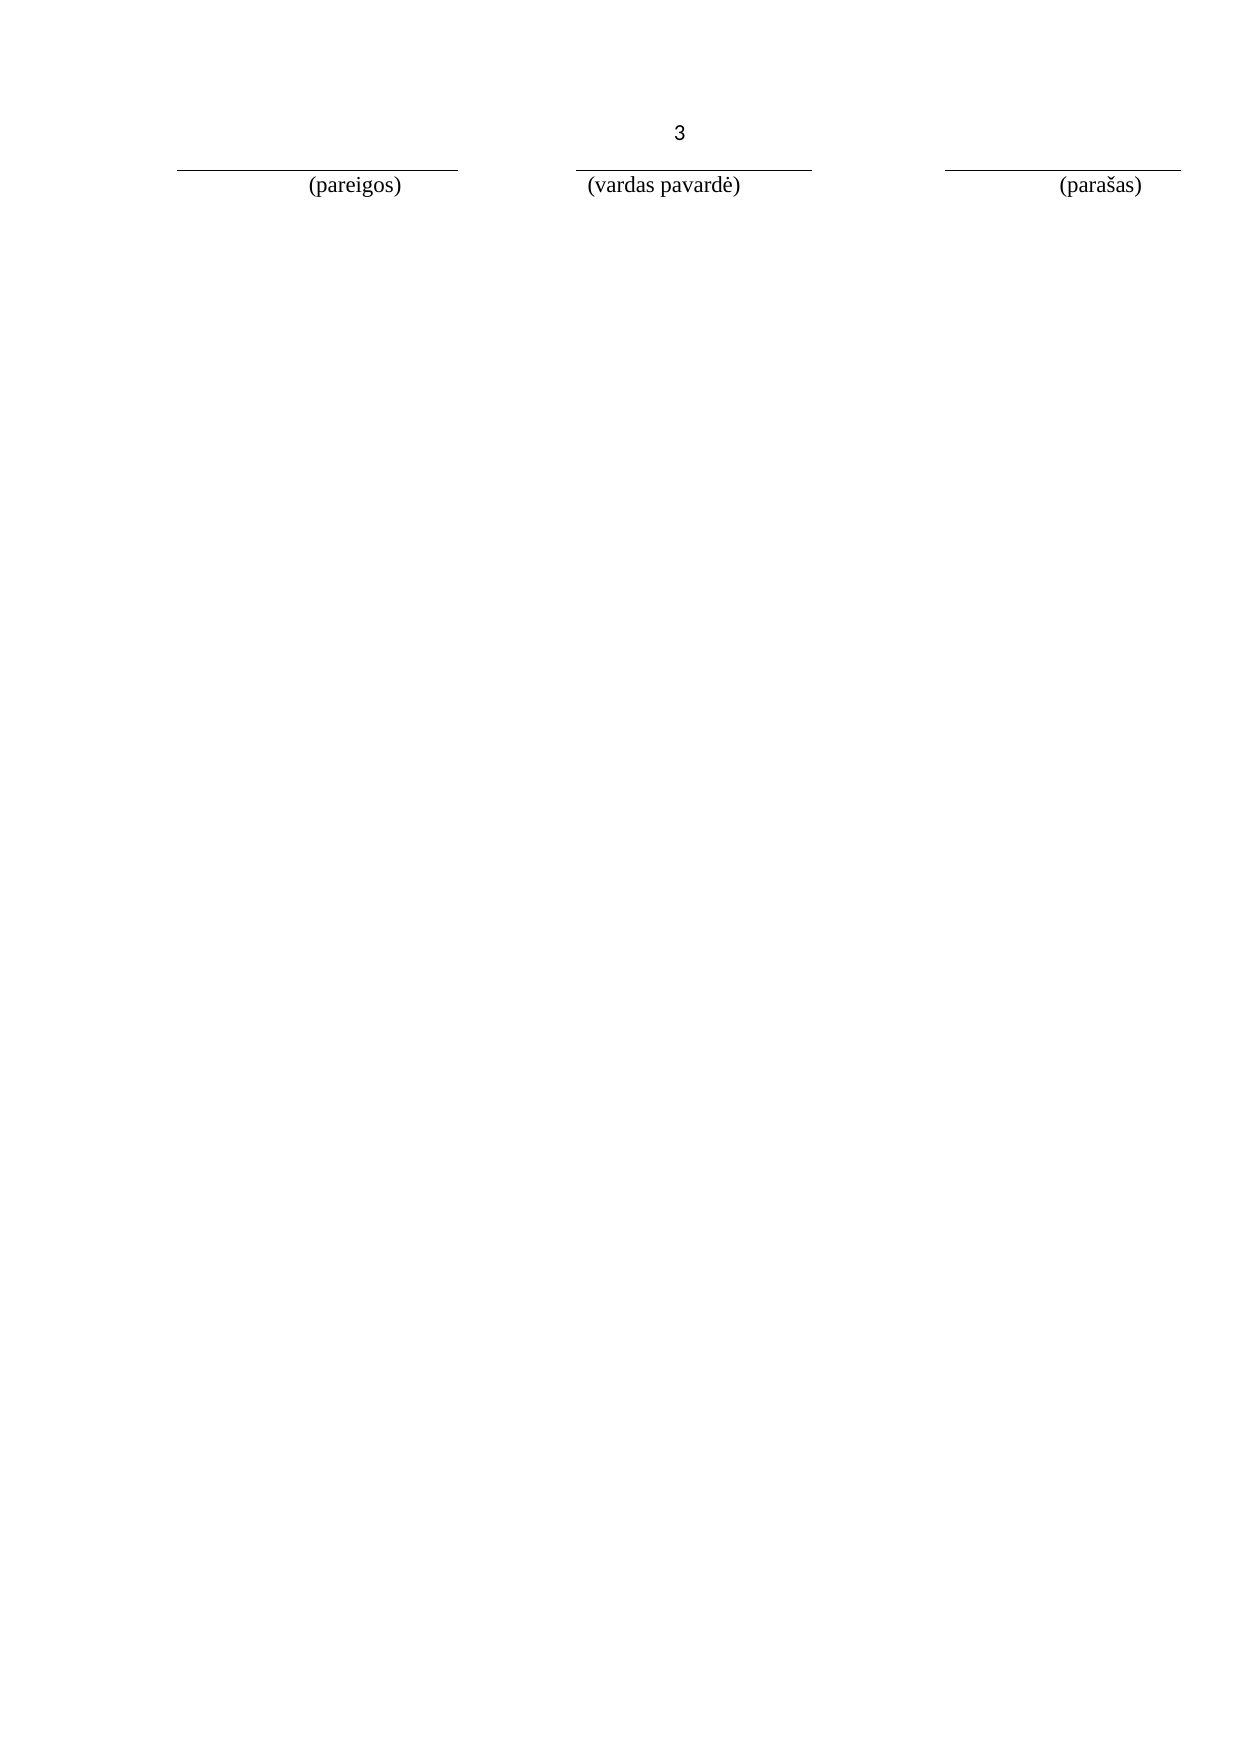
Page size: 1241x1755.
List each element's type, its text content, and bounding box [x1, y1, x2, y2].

table_cell (vardas pavardė) [576, 171, 812, 197]
table_cell (parašas) [945, 171, 1181, 197]
table_cell (pareigos) [177, 171, 458, 197]
table_cell [812, 170, 945, 197]
table_cell [458, 170, 576, 197]
